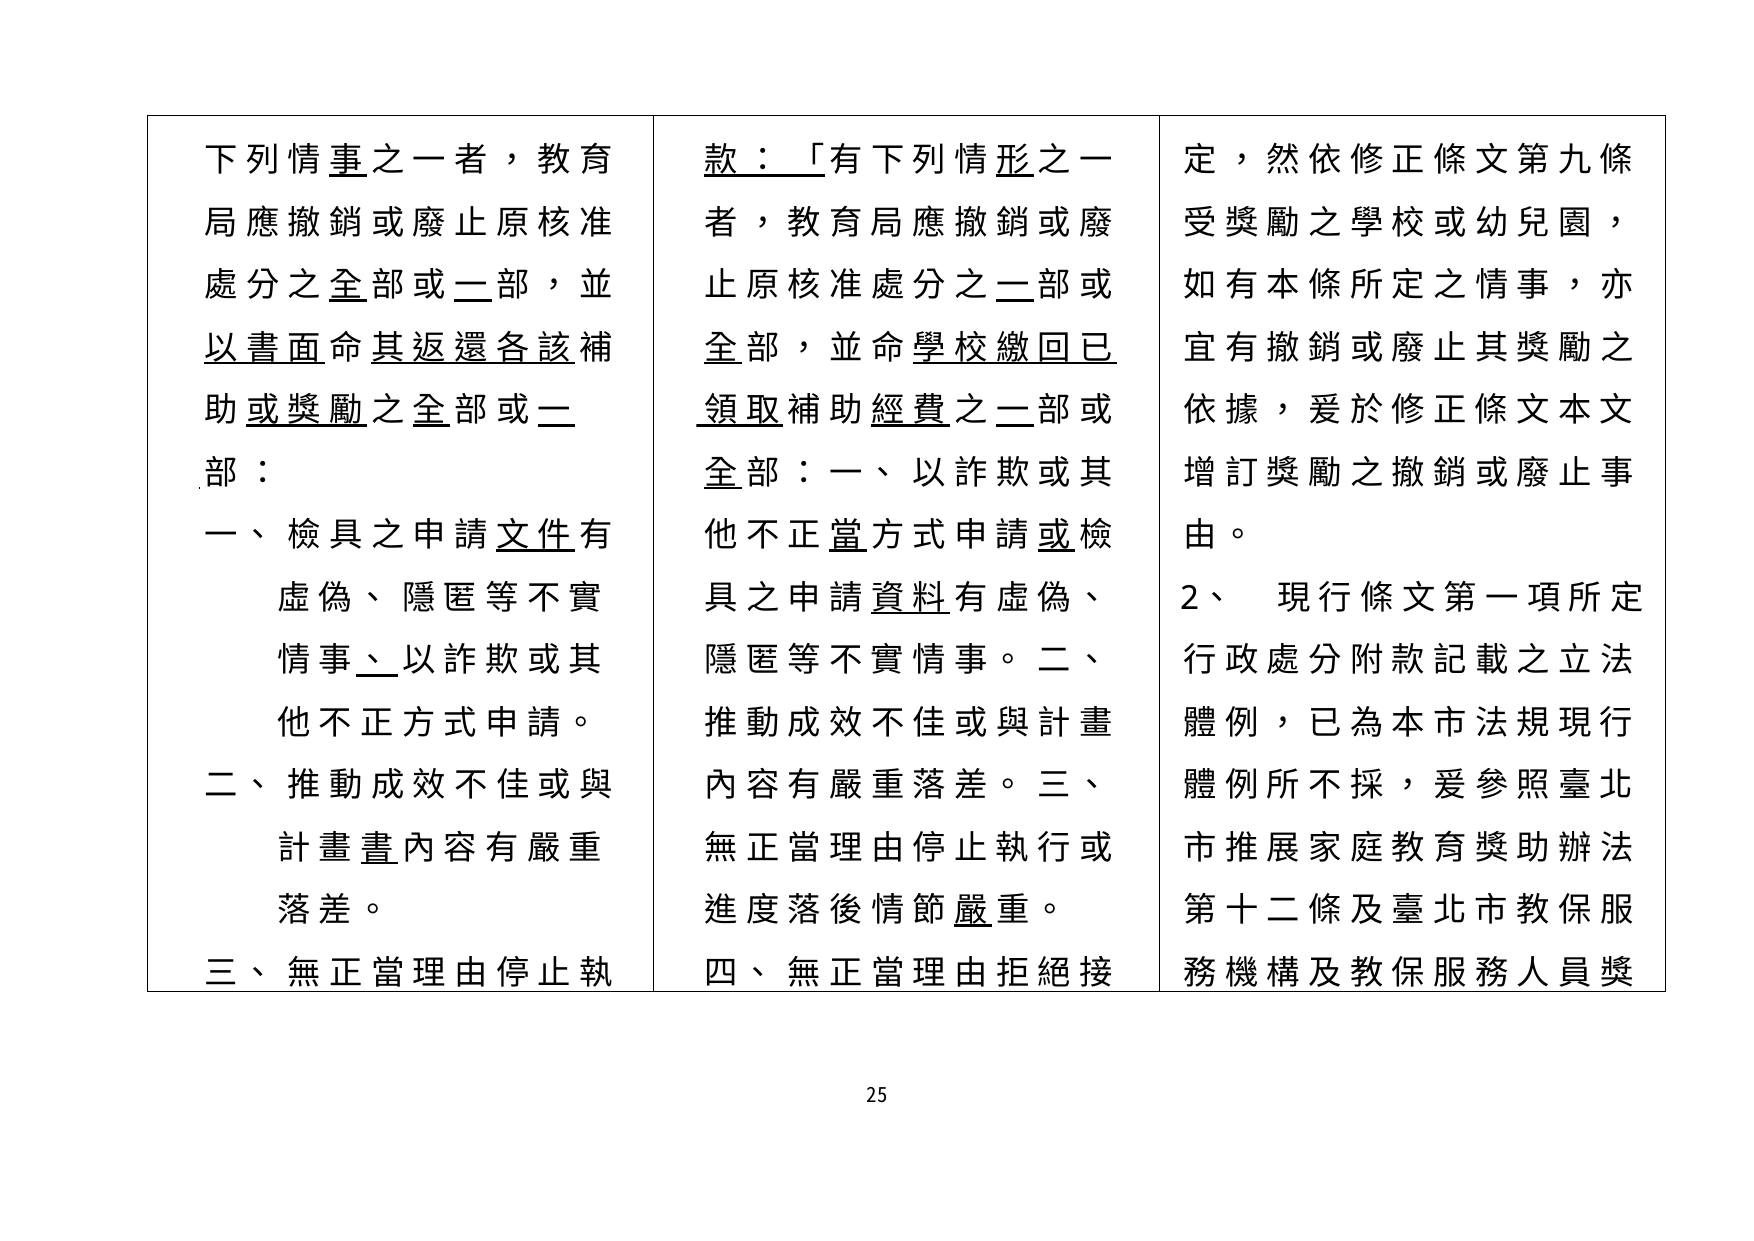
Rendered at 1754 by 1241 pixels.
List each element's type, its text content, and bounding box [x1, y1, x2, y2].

table_cell 第十條 經核准辦理特殊教育方案、核准補助或獎勵之學校或幼兒園有下列情事之一者，教育局應撤銷或廢止原核准處分之全部或一部，並以書面命其返還各該補助或獎勵之全部或一部： 一、檢具之申請文件有虛偽、隱匿等不實情事、以詐欺或其他不正方式申請。 二、推動成效不佳或與計畫書內容有嚴重落差。 三、無正當理由停止執行或進度落後情節重大。 四、無正當理由規避、妨礙或拒絕接受訪視或輔導。 五、未依補助款用途支用或有虛報、浮報之情事。 六、未依第八條規定辦理核銷，或未繳回補助款之賸餘款，經教育局書面通知限期改善，屆期未改善或改善不全。 [148, 116, 653, 991]
table_cell 第十三條 核准辦理特殊教育方案及經費補助之處分，得載明下列附款：「有下列情形之一者，教育局應撤銷或廢止原核准處分之一部或全部，並命學校繳回已領取補助經費之一部或全部：一、以詐欺或其他不正當方式申請或檢具之申請資料有虛偽、隱匿等不實情事。二、推動成效不佳或與計畫內容有嚴重落差。三、無正當理由停止執行或進度落後情節嚴重。四、無正當理由拒絕接受評鑑或輔導。五、未依補助款用途支用或有虛報、浮報之情事。」 依前項規定應追回已領取補助經費之一部或全部者，教育局應以書面通知學校限期返還。逾期未返還者，依法移送強制執行；涉及刑事責任者，移送司法機關辦理。 [1148, 116, 1159, 991]
table_cell 定，然依修正條文第九條受獎勵之學校或幼兒園，如有本條所定之情事，亦宜有撤銷或廢止其獎勵之依據，爰於修正條文本文增訂獎勵之撤銷或廢止事由。 現行條文第一項所定行政處分附款記載之立法體例，已為本市法規現行體例所不採，爰參照臺北市推展家庭教育獎助辦法第十二條及臺北市教保服務機構及教保服務人員獎 [1160, 116, 1665, 991]
table_cell 第十三條 核准辦理特殊教育方案及經費補助之處分，得載明下列附款：「有下列情形之一者，教育局應撤銷或廢止原核准處分之一部或全部，並命學校繳回已領取補助經費之一部或全部：一、以詐欺或其他不正當方式申請或檢具之申請資料有虛偽、隱匿等不實情事。二、推動成效不佳或與計畫內容有嚴重落差。三、無正當理由停止執行或進度落後情節嚴重。四、無正當理由拒絕接受評鑑或輔導。五、未依補助款用途支用或有虛報、浮報之情事。」 依前項規定應追回已領取補助經費之一部或全部者，教育局應以書面通知學校限期返還。逾期未返還者，依法移送強制執行；涉及刑事責任者，移送司法機關辦理。 [654, 116, 665, 991]
